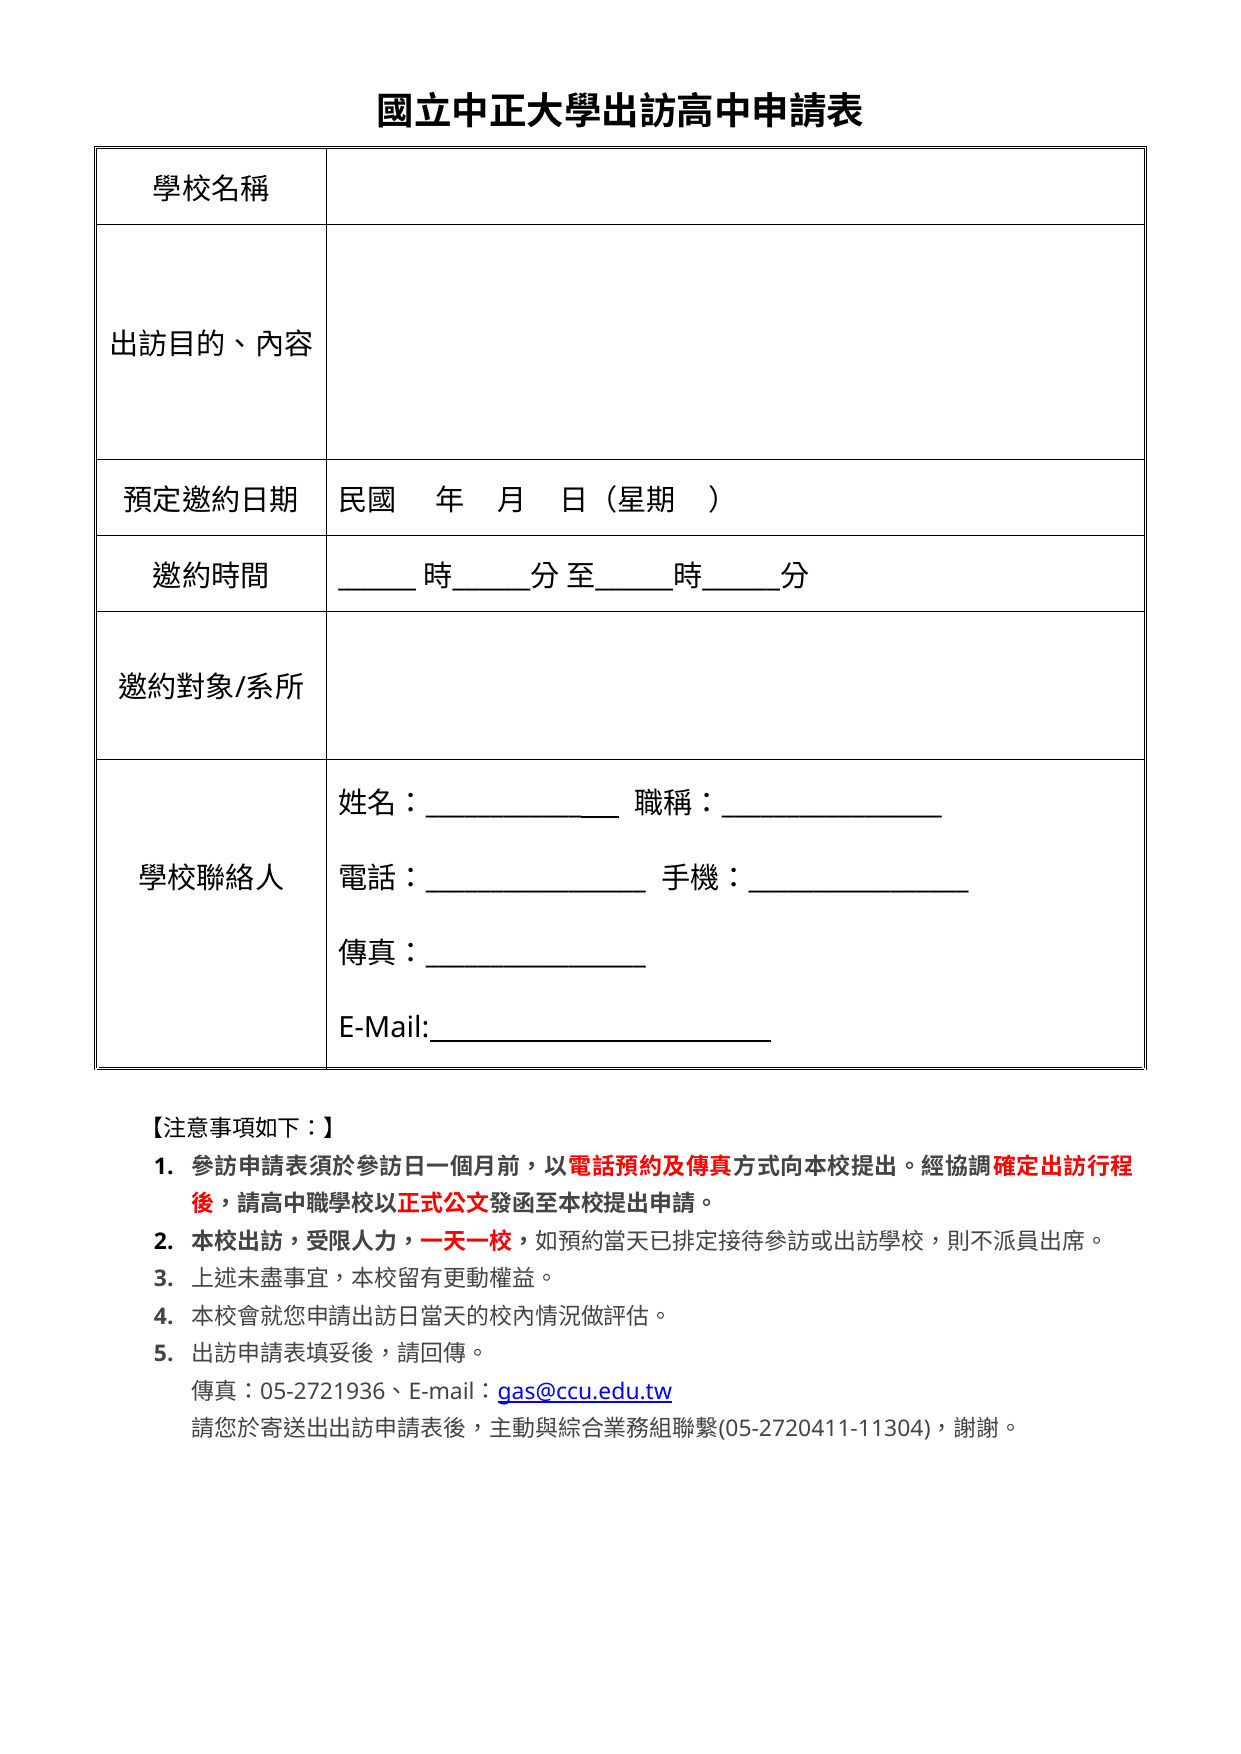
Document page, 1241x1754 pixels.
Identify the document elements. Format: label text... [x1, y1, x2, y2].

table_cell [327, 225, 1144, 459]
table_cell ______ 時______分 至______時______分 [327, 536, 1144, 611]
table_cell 民國 年 月 日（星期 ） [327, 460, 1144, 535]
table_header [327, 149, 1144, 224]
table_cell 姓名：____________ 職稱：_________________ 電話：_________________ 手機：_________________ 傳真：_________________ E-Mail: [327, 760, 1144, 1067]
table_cell [327, 612, 1144, 759]
table_cell 出訪目的、內容 [97, 225, 326, 459]
table_cell 邀約時間 [97, 536, 326, 611]
table_cell 學校聯絡人 [97, 760, 326, 1067]
text 國立中正大學出訪高中申請表 [89, 71, 1152, 146]
table_cell 參訪申請表須於參訪日一個月前，以電話預約及傳真方式向本校提出。經協調確定出訪行程後，請高中職學校以正式公文發函至本校提出申請。 本校出訪，受限人力，一天一校，如預約當天已排定接待參訪或出訪學校，則不派員出席。 上述未盡事宜，本校留有更動權益。 本校會就您申請出訪日當天的校內情況做評估。 出訪申請表填妥後，請回傳。 傳真：05-2721936、E-mail：gas@ccu.edu.tw 請您於寄送出出訪申請表後，主動與綜合業務組聯繫(05-2720411-11304)，謝謝。 [95, 1145, 1145, 1483]
table_cell 預定邀約日期 [97, 460, 326, 535]
table_header 學校名稱 [97, 149, 326, 224]
table_cell 邀約對象/系所 [97, 612, 326, 759]
table_cell 【注意事項如下：】 [95, 1067, 1145, 1145]
